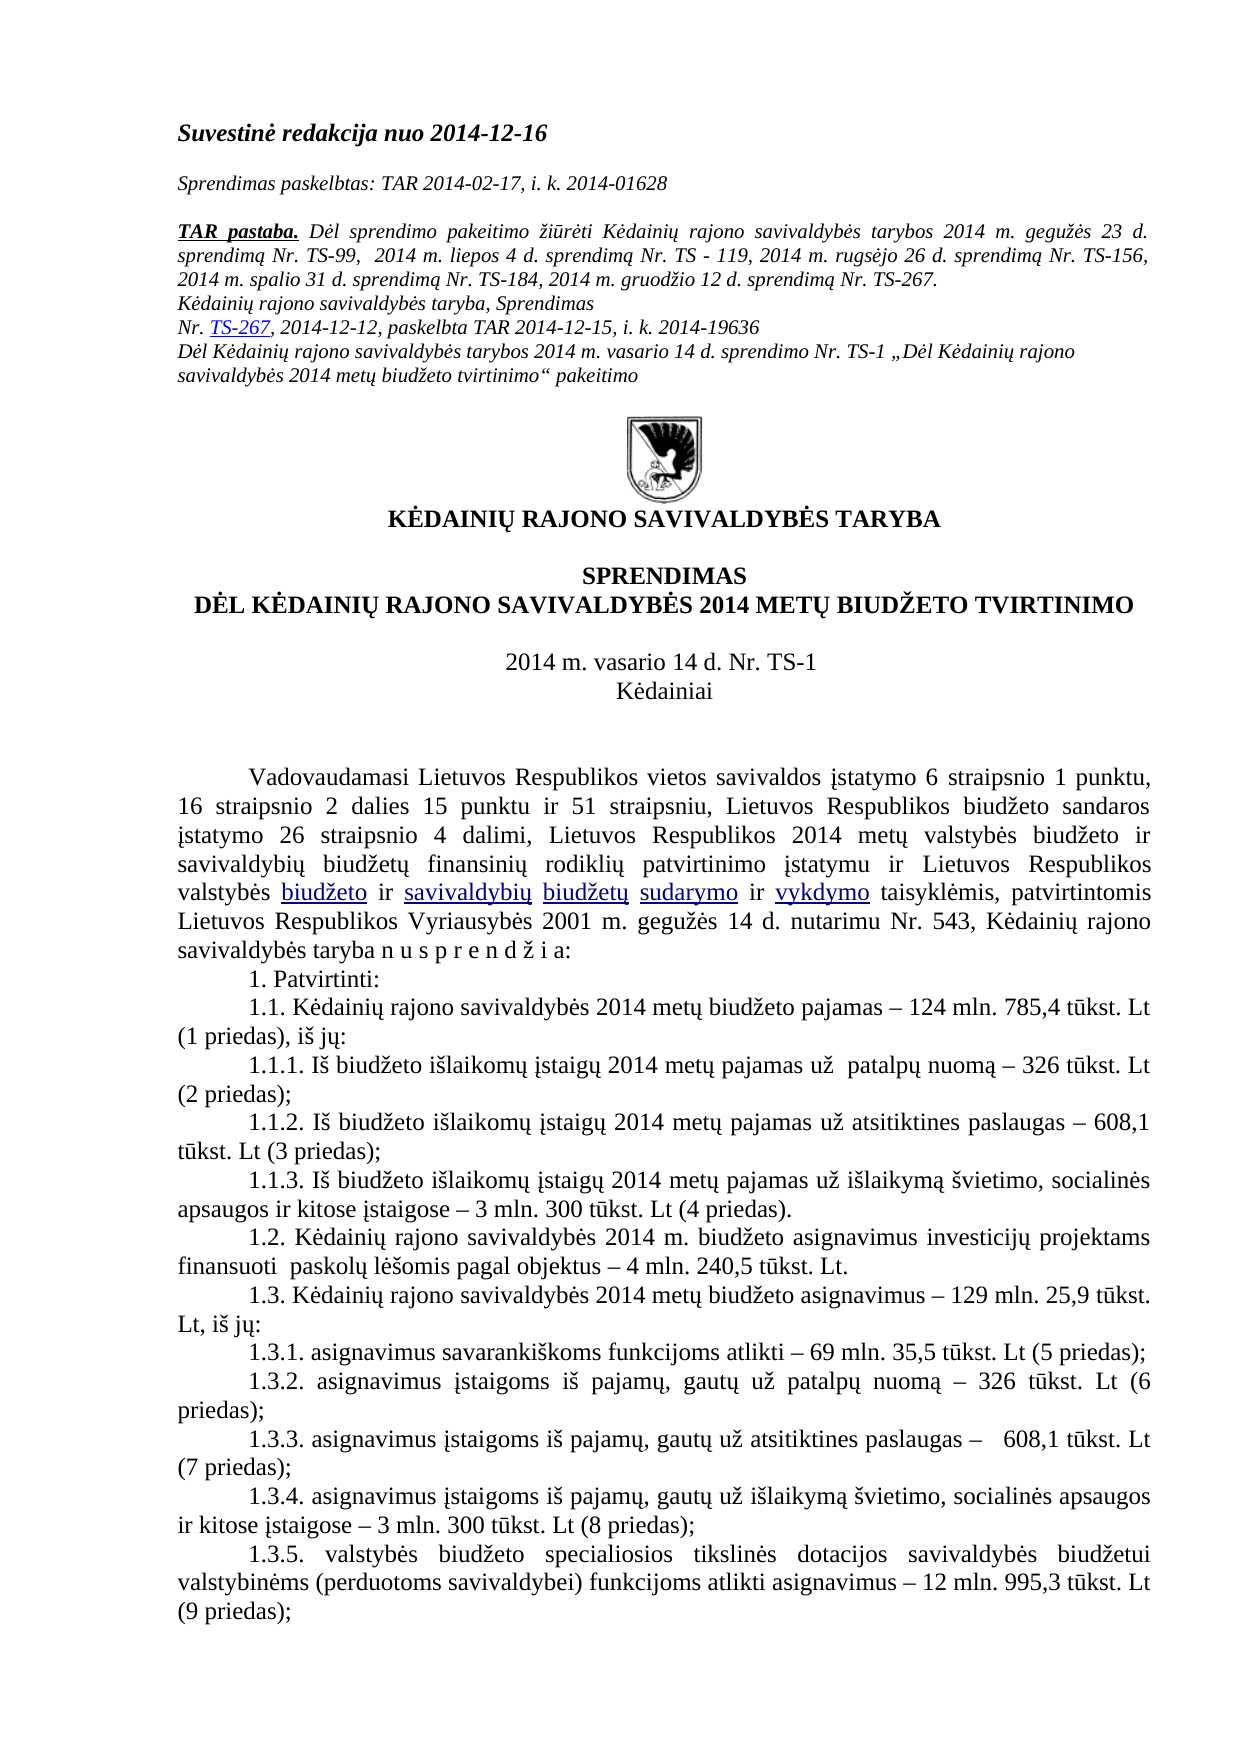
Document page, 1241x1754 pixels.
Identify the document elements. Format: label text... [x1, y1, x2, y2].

text 1.1.1. Iš biudžeto išlaikomų įstaigų 2014 metų pajamas už patalpų nuomą – 326 tūkst. Lt (2 priedas); [177, 1050, 1152, 1107]
text 1.2. Kėdainių rajono savivaldybės 2014 m. biudžeto asignavimus investicijų projektams finansuoti paskolų lėšomis pagal objektus – 4 mln. 240,5 tūkst. Lt. [177, 1222, 1152, 1280]
text 2014 m. vasario 14 d. Nr. TS-1 [177, 647, 1152, 676]
text SPRENDIMAS [177, 561, 1152, 590]
text 1.3.1. asignavimus savarankiškoms funkcijoms atlikti – 69 mln. 35,5 tūkst. Lt (5 priedas); [177, 1337, 1152, 1366]
text 1.1.3. Iš biudžeto išlaikomų įstaigų 2014 metų pajamas už išlaikymą švietimo, socialinės apsaugos ir kitose įstaigose – 3 mln. 300 tūkst. Lt (4 priedas). [177, 1165, 1152, 1222]
text 1. Patvirtinti: [177, 964, 1152, 992]
text Nr. TS-267, 2014-12-12, paskelbta TAR 2014-12-15, i. k. 2014-19636 [177, 315, 1152, 339]
text 1.1. Kėdainių rajono savivaldybės 2014 metų biudžeto pajamas – 124 mln. 785,4 tūkst. Lt (1 priedas), iš jų: [177, 992, 1152, 1050]
text Dėl Kėdainių rajono savivaldybės tarybos 2014 m. vasario 14 d. sprendimo Nr. TS-1 „Dėl Kėdainių rajono savivaldybės 2014 metų biudžeto tvirtinimo“ pakeitimo [177, 339, 1152, 387]
text 1.3.2. asignavimus įstaigoms iš pajamų, gautų už patalpų nuomą – 326 tūkst. Lt (6 priedas); [177, 1366, 1152, 1424]
text Suvestinė redakcija nuo 2014-12-16 [177, 118, 1152, 147]
text 1.3. Kėdainių rajono savivaldybės 2014 metų biudžeto asignavimus – 129 mln. 25,9 tūkst. Lt, iš jų: [177, 1280, 1152, 1337]
text KĖDAINIŲ RAJONO SAVIVALDYBĖS TARYBA [177, 504, 1152, 532]
text Sprendimas paskelbtas: TAR 2014-02-17, i. k. 2014-01628 [177, 171, 1152, 195]
text 1.3.5. valstybės biudžeto specialiosios tikslinės dotacijos savivaldybės biudžetui valstybinėms (perduotoms savivaldybei) funkcijoms atlikti asignavimus – 12 mln. 995,3 tūkst. Lt (9 priedas); [177, 1539, 1152, 1625]
text DĖL KĖDAINIŲ RAJONO SAVIVALDYBĖS 2014 METŲ BIUDŽETO TVIRTINIMO [177, 590, 1152, 619]
text 1.3.4. asignavimus įstaigoms iš pajamų, gautų už išlaikymą švietimo, socialinės apsaugos ir kitose įstaigose – 3 mln. 300 tūkst. Lt (8 priedas); [177, 1481, 1152, 1539]
text Kėdainių rajono savivaldybės taryba, Sprendimas [177, 291, 1152, 315]
text 1.1.2. Iš biudžeto išlaikomų įstaigų 2014 metų pajamas už atsitiktines paslaugas – 608,1 tūkst. Lt (3 priedas); [177, 1107, 1152, 1165]
text Kėdainiai [177, 676, 1152, 705]
text Vadovaudamasi Lietuvos Respublikos vietos savivaldos įstatymo 6 straipsnio 1 punktu, 16 straipsnio 2 dalies 15 punktu ir 51 straipsniu, Lietuvos Respublikos biudžeto sandaros įstatymo 26 straipsnio 4 dalimi, Lietuvos Respublikos 2014 metų valstybės biudžeto ir savivaldybių biudžetų finansinių rodiklių patvirtinimo įstatymu ir Lietuvos Respublikos valstybės biudžeto ir savivaldybių biudžetų sudarymo ir vykdymo taisyklėmis, patvirtintomis Lietuvos Respublikos Vyriausybės 2001 m. gegužės 14 d. nutarimu Nr. 543, Kėdainių rajono savivaldybės taryba n u s p r e n d ž i a: [177, 762, 1152, 964]
text 1.3.3. asignavimus įstaigoms iš pajamų, gautų už atsitiktines paslaugas – 608,1 tūkst. Lt (7 priedas); [177, 1424, 1152, 1481]
text TAR pastaba. Dėl sprendimo pakeitimo žiūrėti Kėdainių rajono savivaldybės tarybos 2014 m. gegužės 23 d. sprendimą Nr. TS-99, 2014 m. liepos 4 d. sprendimą Nr. TS - 119, 2014 m. rugsėjo 26 d. sprendimą Nr. TS-156, 2014 m. spalio 31 d. sprendimą Nr. TS-184, 2014 m. gruodžio 12 d. sprendimą Nr. TS-267. [177, 219, 1152, 291]
